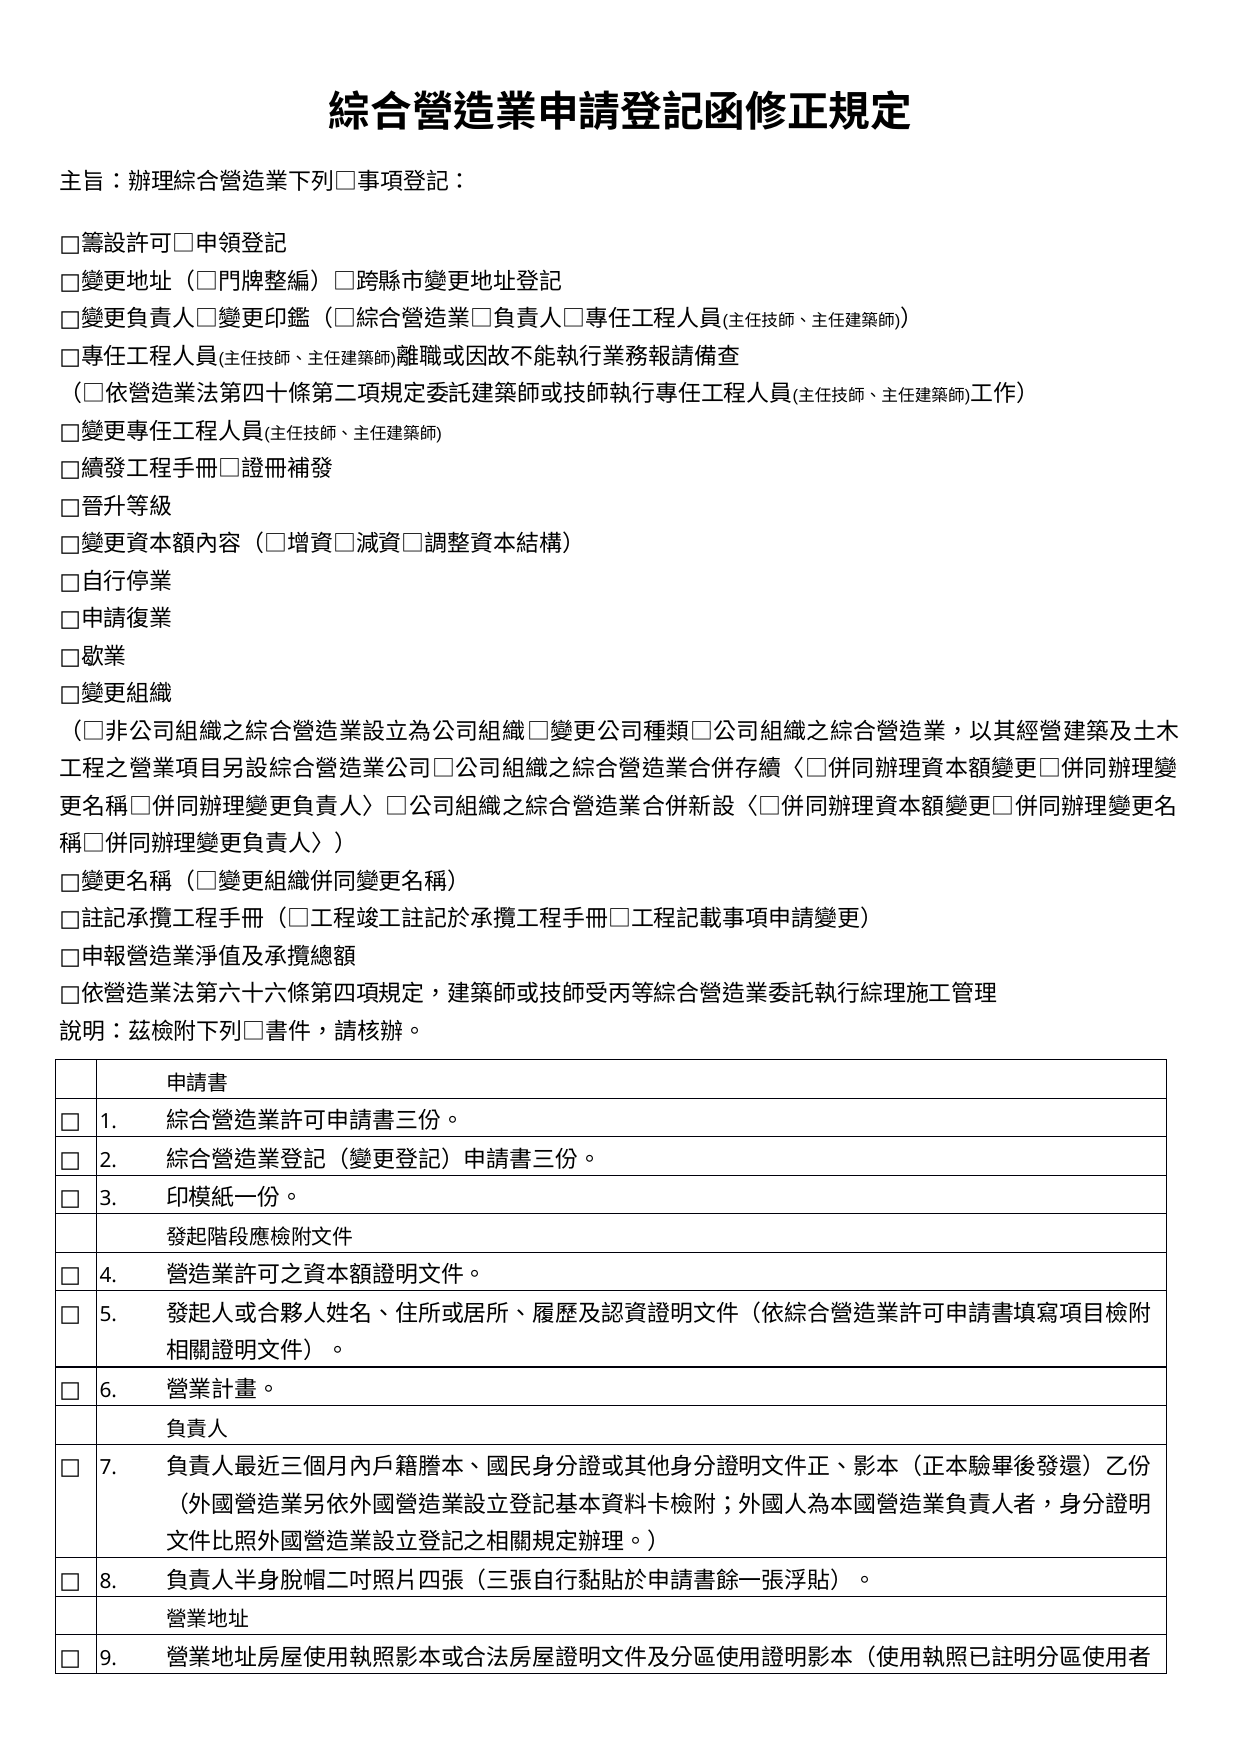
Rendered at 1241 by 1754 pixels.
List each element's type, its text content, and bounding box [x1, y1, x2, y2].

table_cell [97, 1214, 162, 1252]
text □申報營造業淨值及承攬總額 [59, 934, 1181, 972]
table_cell □ [56, 1253, 96, 1290]
table_cell 印模紙一份。 [163, 1176, 1166, 1213]
table_cell 7. [97, 1445, 162, 1557]
table_cell 9. [97, 1635, 162, 1673]
table_cell 負責人最近三個月內戶籍謄本、國民身分證或其他身分證明文件正、影本（正本驗畢後發還）乙份（外國營造業另依外國營造業設立登記基本資料卡檢附；外國人為本國營造業負責人者，身分證明文件比照外國營造業設立登記之相關規定辦理。） [163, 1445, 1166, 1557]
table_cell □ [56, 1099, 96, 1136]
table_cell 發起人或合夥人姓名、住所或居所、履歷及認資證明文件（依綜合營造業許可申請書填寫項目檢附相關證明文件）。 [163, 1291, 1166, 1366]
text （□非公司組織之綜合營造業設立為公司組織□變更公司種類□公司組織之綜合營造業，以其經營建築及土木工程之營業項目另設綜合營造業公司□公司組織之綜合營造業合併存續〈□併同辦理資本額變更□併同辦理變更名稱□併同辦理變更負責人〉□公司組織之綜合營造業合併新設〈□併同辦理資本額變更□併同辦理變更名稱□併同辦理變更負責人〉） [59, 709, 1181, 859]
table_cell [97, 1597, 162, 1634]
table_cell □ [56, 1176, 96, 1213]
text 說明：茲檢附下列□書件，請核辦。 [59, 1009, 1181, 1047]
table_cell 發起階段應檢附文件 [163, 1214, 1166, 1252]
table_cell [56, 1406, 96, 1443]
table_header [56, 1060, 96, 1098]
text □專任工程人員(主任技師、主任建築師)離職或因故不能執行業務報請備查 [59, 334, 1181, 372]
text （□依營造業法第四十條第二項規定委託建築師或技師執行專任工程人員(主任技師、主任建築師)工作） [59, 372, 1181, 409]
text □變更資本額內容（□增資□減資□調整資本結構） [59, 522, 1181, 559]
table_cell 2. [97, 1137, 162, 1175]
table_cell [56, 1597, 96, 1634]
table_cell 營造業許可之資本額證明文件。 [163, 1253, 1166, 1290]
table_cell 營業地址房屋使用執照影本或合法房屋證明文件及分區使用證明影本（使用執照已註明分區使用者 [163, 1635, 1166, 1673]
table_cell 負責人半身脫帽二吋照片四張（三張自行黏貼於申請書餘一張浮貼）。 [163, 1558, 1166, 1596]
text □變更組織 [59, 672, 1181, 709]
text 綜合營造業申請登記函修正規定 [59, 97, 1181, 134]
table_cell □ [56, 1368, 96, 1405]
table_cell 營業地址 [163, 1597, 1166, 1634]
table_header [97, 1060, 162, 1098]
text □變更名稱（□變更組織併同變更名稱） [59, 859, 1181, 897]
table_cell 綜合營造業許可申請書三份。 [163, 1099, 1166, 1136]
text □晉升等級 [59, 484, 1181, 522]
text □申請復業 [59, 597, 1181, 634]
text □籌設許可□申領登記 [59, 222, 1181, 259]
table_cell 負責人 [163, 1406, 1166, 1443]
table_cell □ [56, 1291, 96, 1366]
text □註記承攬工程手冊（□工程竣工註記於承攬工程手冊□工程記載事項申請變更） [59, 897, 1181, 934]
text □自行停業 [59, 559, 1181, 597]
text □變更負責人□變更印鑑（□綜合營造業□負責人□專任工程人員(主任技師、主任建築師)） [59, 297, 1181, 334]
text □變更地址（□門牌整編）□跨縣市變更地址登記 [59, 259, 1181, 297]
table_cell 1. [97, 1099, 162, 1136]
table_cell □ [56, 1635, 96, 1673]
text □變更專任工程人員(主任技師、主任建築師) [59, 409, 1181, 447]
table_cell □ [56, 1445, 96, 1557]
table_cell 8. [97, 1558, 162, 1596]
table_cell [56, 1214, 96, 1252]
text □歇業 [59, 634, 1181, 672]
text 主旨：辦理綜合營造業下列□事項登記： [59, 159, 1181, 197]
table_cell 3. [97, 1176, 162, 1213]
table_header 申請書 [163, 1060, 1166, 1098]
table_cell 4. [97, 1253, 162, 1290]
table_cell 5. [97, 1291, 162, 1366]
table_cell □ [56, 1137, 96, 1175]
text □續發工程手冊□證冊補發 [59, 447, 1181, 484]
table_cell [97, 1406, 162, 1443]
table_cell 營業計畫。 [163, 1368, 1166, 1405]
text □依營造業法第六十六條第四項規定，建築師或技師受丙等綜合營造業委託執行綜理施工管理 [59, 972, 1181, 1009]
table_cell 6. [97, 1368, 162, 1405]
table_cell □ [56, 1558, 96, 1596]
table_cell 綜合營造業登記（變更登記）申請書三份。 [163, 1137, 1166, 1175]
